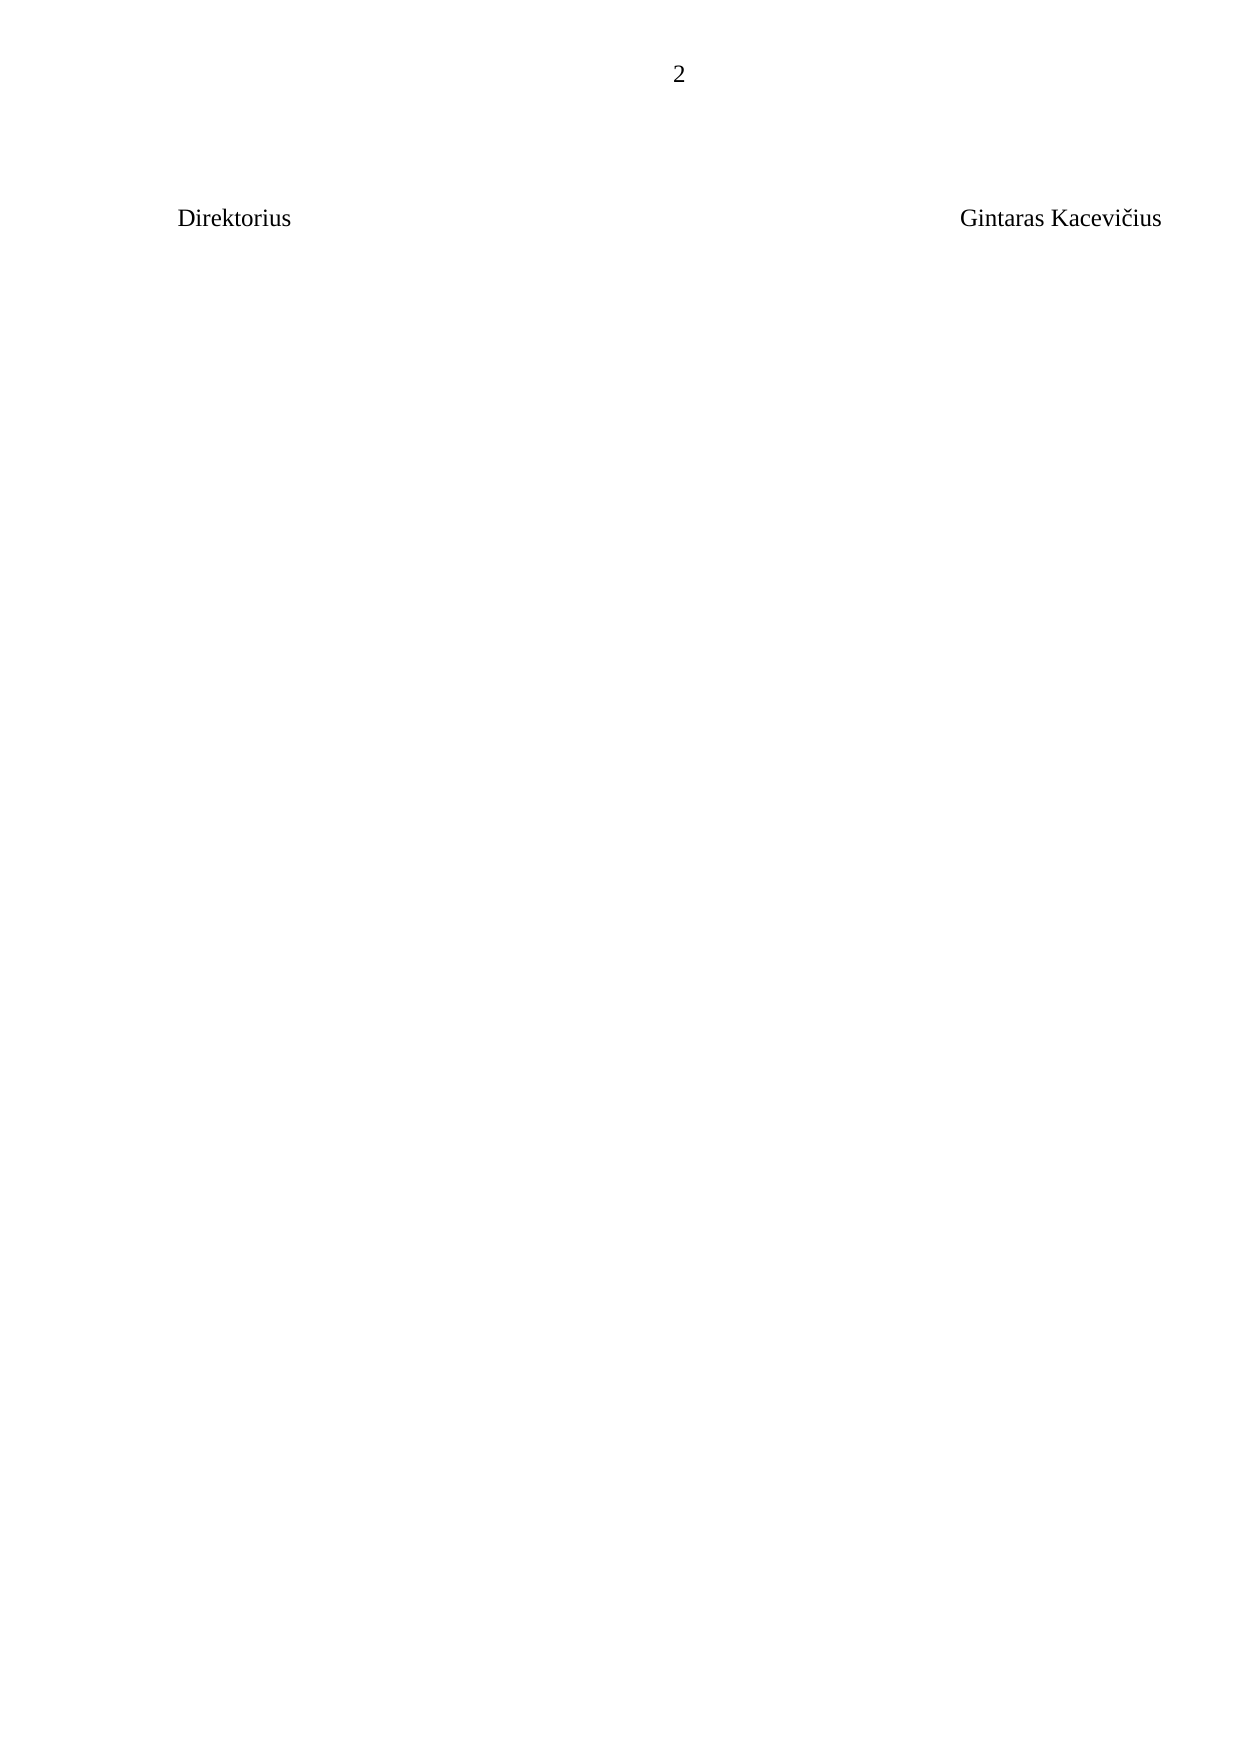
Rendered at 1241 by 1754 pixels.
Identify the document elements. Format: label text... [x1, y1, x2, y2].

text Direktorius Gintaras Kacevičius [177, 203, 1181, 232]
